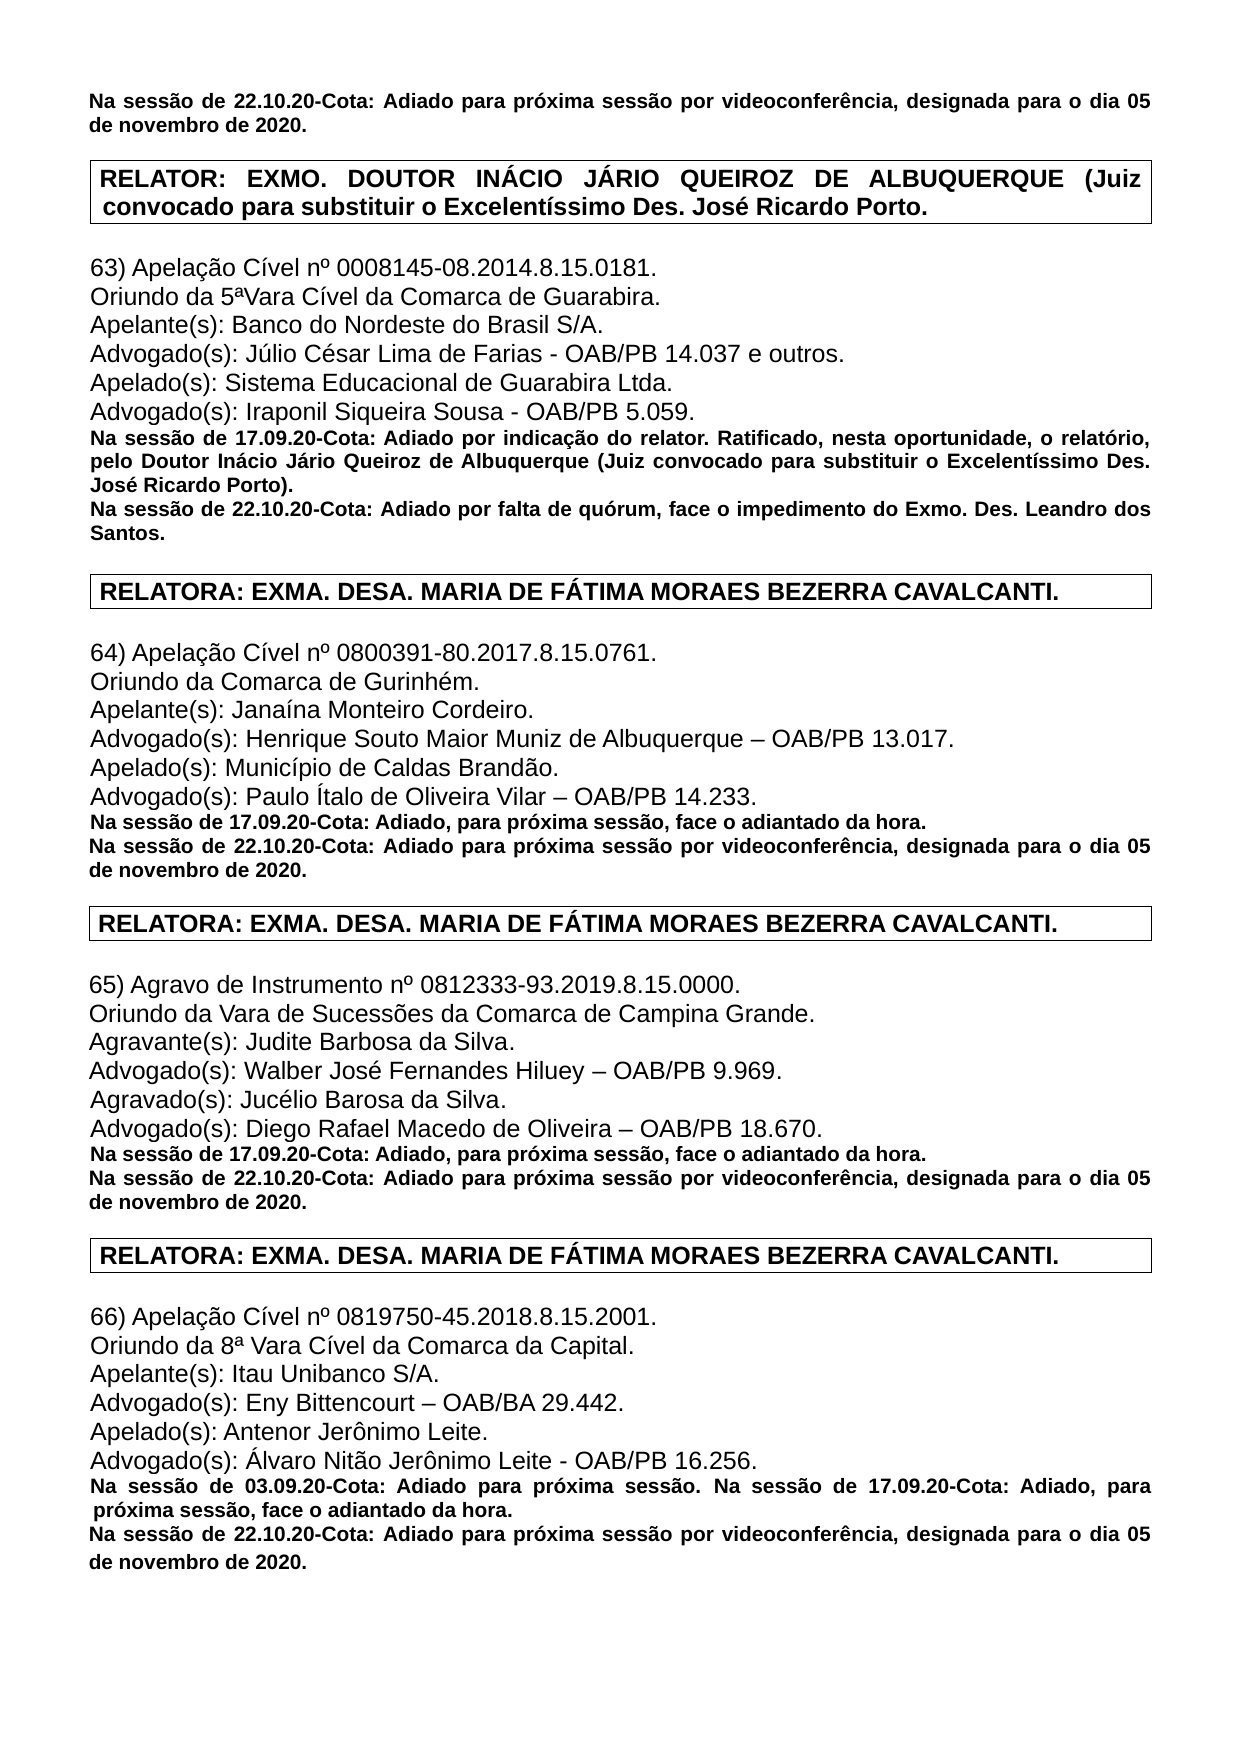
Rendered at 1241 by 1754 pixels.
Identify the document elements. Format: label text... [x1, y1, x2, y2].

text Advogado(s): Eny Bittencourt – OAB/BA 29.442. [90, 1388, 1152, 1417]
text 65) Agravo de Instrumento nº 0812333-93.2019.8.15.0000. [88, 970, 1152, 998]
text Na sessão de 17.09.20-Cota: Adiado, para próxima sessão, face o adiantado da hora. [90, 810, 1152, 834]
text Oriundo da Comarca de Gurinhém. [90, 666, 1152, 695]
text Advogado(s): Álvaro Nitão Jerônimo Leite - OAB/PB 16.256. [90, 1446, 1152, 1474]
text Advogado(s): Júlio César Lima de Farias - OAB/PB 14.037 e outros. [90, 339, 1152, 368]
text Na sessão de 03.09.20-Cota: Adiado para próxima sessão. Na sessão de 17.09.20-Cota: Adiado, para próxima sessão, face o adiantado da hora. [90, 1474, 1152, 1522]
text Advogado(s): Walber José Fernandes Hiluey – OAB/PB 9.969. [88, 1056, 1152, 1085]
text Advogado(s): Iraponil Siqueira Sousa - OAB/PB 5.059. [90, 397, 1152, 425]
text RELATORA: EXMA. DESA. MARIA DE FÁTIMA MORAES BEZERRA CAVALCANTI. [90, 907, 1151, 940]
text Advogado(s): Paulo Ítalo de Oliveira Vilar – OAB/PB 14.233. [90, 781, 1152, 810]
text 64) Apelação Cível nº 0800391-80.2017.8.15.0761. [90, 638, 1152, 666]
text Advogado(s): Henrique Souto Maior Muniz de Albuquerque – OAB/PB 13.017. [90, 724, 1152, 753]
text RELATOR: EXMO. DOUTOR INÁCIO JÁRIO QUEIROZ DE ALBUQUERQUE (Juiz convocado para substituir o Excelentíssimo Des. José Ricardo Porto. [91, 161, 1151, 223]
text Agravado(s): Jucélio Barosa da Silva. [90, 1085, 1152, 1113]
text Na sessão de 17.09.20-Cota: Adiado por indicação do relator. Ratificado, nesta oportunidade, o relatório, pelo Doutor Inácio Jário Queiroz de Albuquerque (Juiz convocado para substituir o Excelentíssimo Des. José Ricardo Porto). [90, 425, 1152, 497]
text Agravante(s): Judite Barbosa da Silva. [88, 1027, 1152, 1056]
text Na sessão de 22.10.20-Cota: Adiado para próxima sessão por videoconferência, designada para o dia 05 de novembro de 2020. [88, 1522, 1152, 1575]
text 66) Apelação Cível nº 0819750-45.2018.8.15.2001. [90, 1302, 1152, 1331]
text Na sessão de 22.10.20-Cota: Adiado por falta de quórum, face o impedimento do Exmo. Des. Leandro dos Santos. [90, 497, 1152, 545]
text Apelado(s): Sistema Educacional de Guarabira Ltda. [90, 368, 1152, 397]
text Na sessão de 22.10.20-Cota: Adiado para próxima sessão por videoconferência, designada para o dia 05 de novembro de 2020. [88, 1166, 1152, 1214]
text Na sessão de 22.10.20-Cota: Adiado para próxima sessão por videoconferência, designada para o dia 05 de novembro de 2020. [88, 834, 1152, 882]
text Apelado(s): Antenor Jerônimo Leite. [90, 1417, 1152, 1446]
text Oriundo da Vara de Sucessões da Comarca de Campina Grande. [88, 998, 1152, 1027]
text RELATORA: EXMA. DESA. MARIA DE FÁTIMA MORAES BEZERRA CAVALCANTI. [91, 575, 1151, 608]
text Advogado(s): Diego Rafael Macedo de Oliveira – OAB/PB 18.670. [90, 1113, 1152, 1142]
text 63) Apelação Cível nº 0008145-08.2014.8.15.0181. [90, 253, 1152, 282]
text RELATORA: EXMA. DESA. MARIA DE FÁTIMA MORAES BEZERRA CAVALCANTI. [91, 1239, 1151, 1272]
text Apelante(s): Itau Unibanco S/A. [90, 1359, 1152, 1388]
text Apelante(s): Janaína Monteiro Cordeiro. [90, 695, 1152, 724]
text Oriundo da 8ª Vara Cível da Comarca da Capital. [90, 1331, 1152, 1359]
text Apelado(s): Município de Caldas Brandão. [90, 753, 1152, 781]
text Apelante(s): Banco do Nordeste do Brasil S/A. [90, 310, 1152, 339]
text Na sessão de 22.10.20-Cota: Adiado para próxima sessão por videoconferência, designada para o dia 05 de novembro de 2020. [88, 88, 1152, 136]
text Oriundo da 5ªVara Cível da Comarca de Guarabira. [90, 282, 1152, 310]
text Na sessão de 17.09.20-Cota: Adiado, para próxima sessão, face o adiantado da hora. [90, 1142, 1152, 1166]
